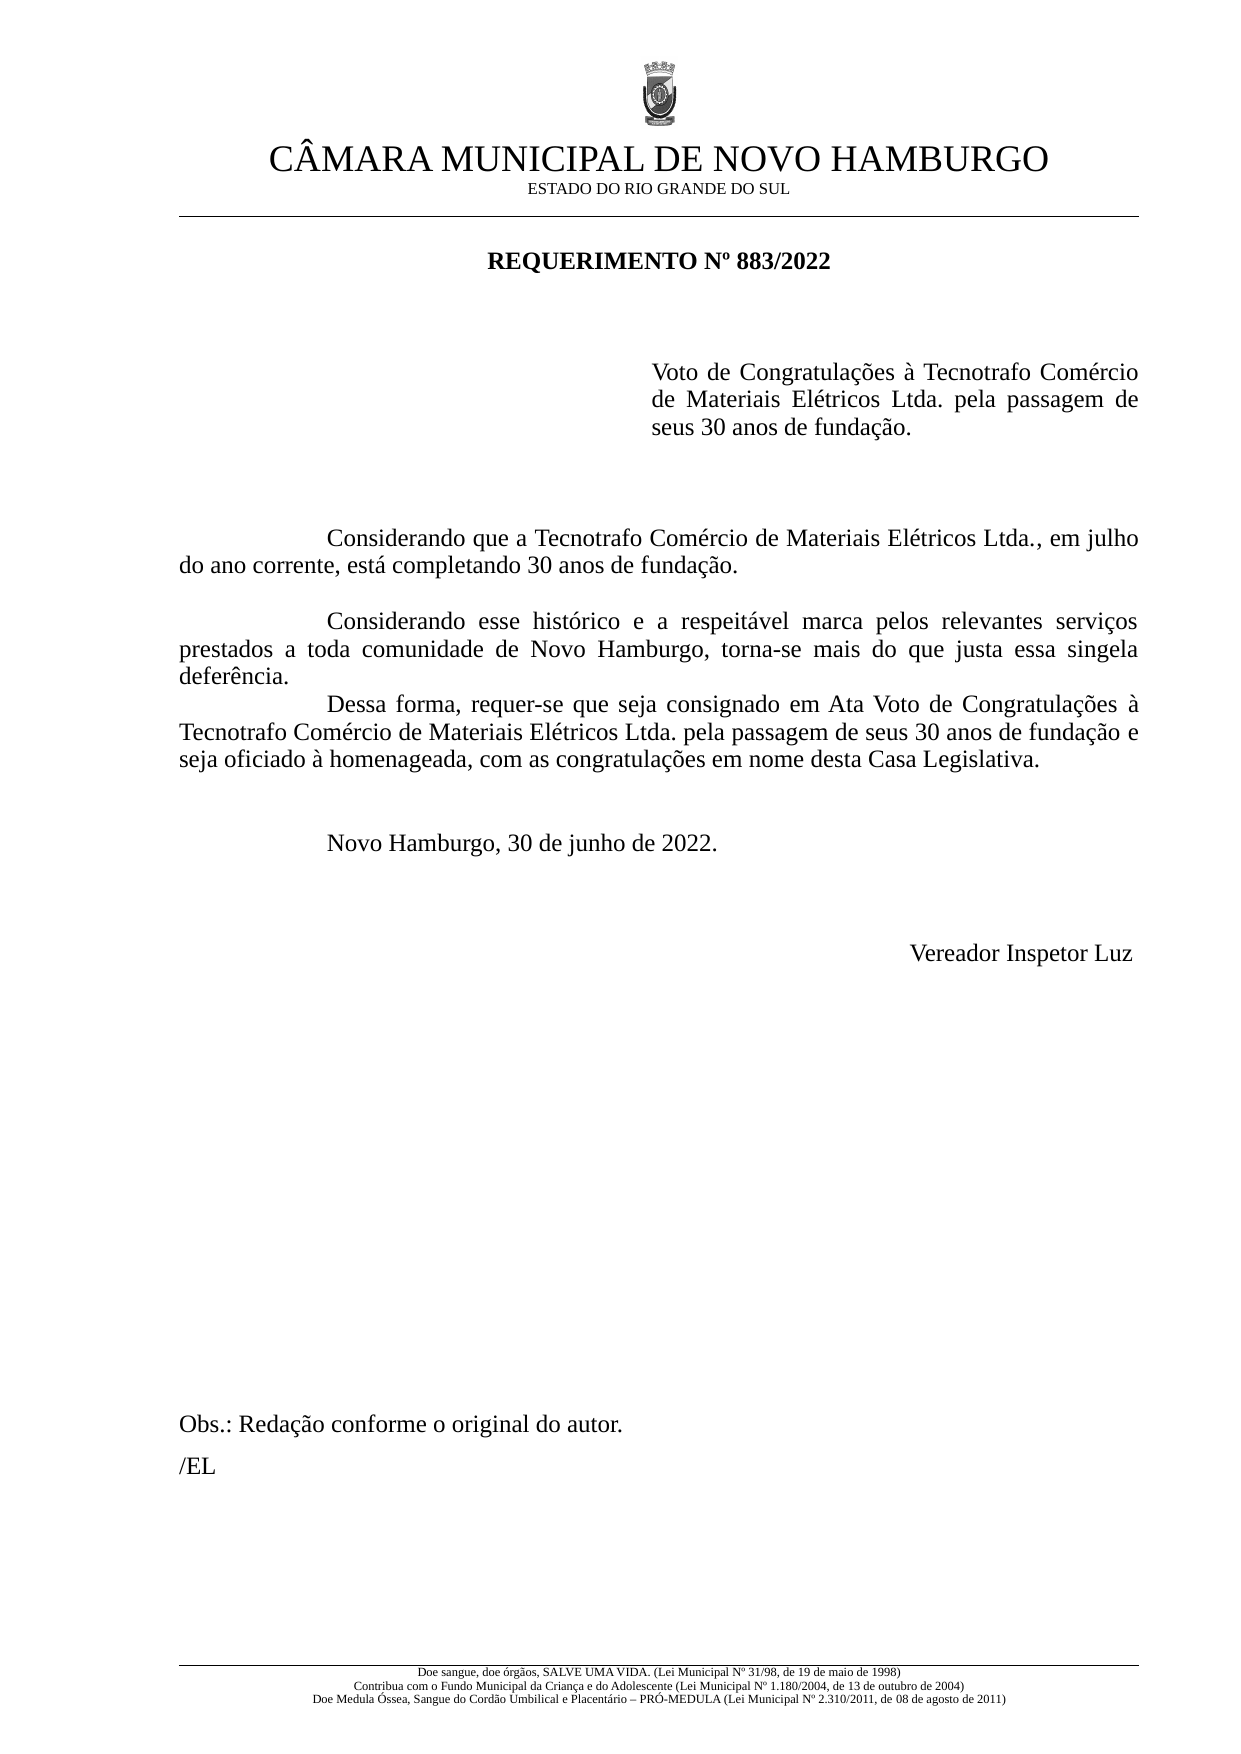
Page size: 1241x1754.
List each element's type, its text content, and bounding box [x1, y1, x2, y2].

text Considerando esse histórico e a respeitável marca pelos relevantes serviços prestados a toda comunidade de Novo Hamburgo, torna-se mais do que justa essa singela deferência. [179, 607, 1139, 690]
text Vereador Inspetor Luz [179, 939, 1139, 967]
text Novo Hamburgo, 30 de junho de 2022. [179, 829, 1139, 856]
text Dessa forma, requer-se que seja consignado em Ata Voto de Congratulações à Tecnotrafo Comércio de Materiais Elétricos Ltda. pela passagem de seus 30 anos de fundação e seja oficiado à homenageada, com as congratulações em nome desta Casa Legislativa. [179, 690, 1139, 773]
text Obs.: Redação conforme o original do autor. [179, 1411, 1139, 1438]
text /EL [179, 1452, 1139, 1480]
text REQUERIMENTO Nº 883/2022 [179, 247, 1139, 274]
text Voto de Congratulações à Tecnotrafo Comércio de Materiais Elétricos Ltda. pela passagem de seus 30 anos de fundação. [651, 358, 1139, 441]
text Considerando que a Tecnotrafo Comércio de Materiais Elétricos Ltda., em julho do ano corrente, está completando 30 anos de fundação. [179, 524, 1139, 579]
